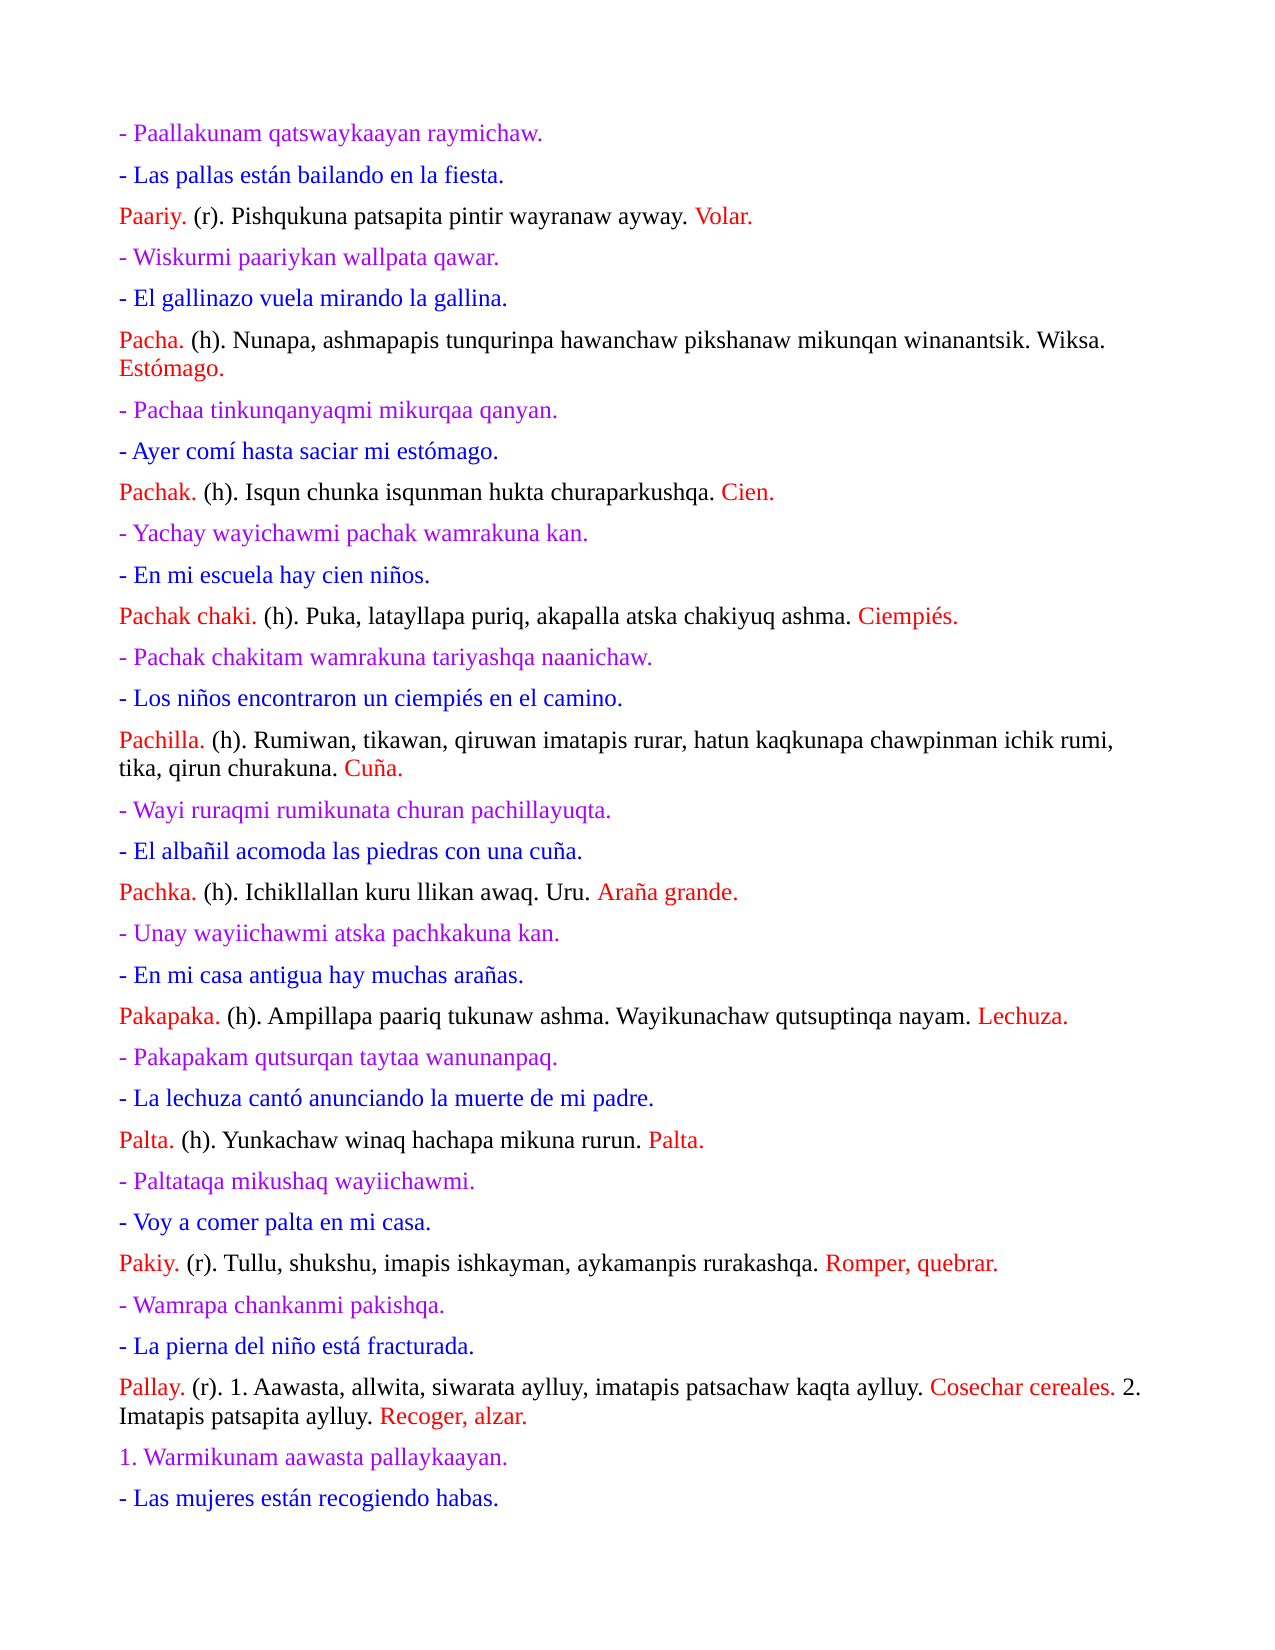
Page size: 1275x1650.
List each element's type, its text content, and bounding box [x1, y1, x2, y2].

text - Wamrapa chankanmi pakishqa. [118, 1290, 1156, 1318]
text - La pierna del niño está fracturada. [118, 1331, 1156, 1360]
text Pachak. (h). Isqun chunka isqunman hukta churaparkushqa. Cien. [118, 477, 1156, 506]
text - Voy a comer palta en mi casa. [118, 1207, 1156, 1236]
text - Wayi ruraqmi rumikunata churan pachillayuqta. [118, 795, 1156, 823]
text Pachak chaki. (h). Puka, latayllapa puriq, akapalla atska chakiyuq ashma. Ciempiés. [118, 601, 1156, 630]
text - Pachaa tinkunqanyaqmi mikurqaa qanyan. [118, 395, 1156, 423]
text Pallay. (r). 1. Aawasta, allwita, siwarata aylluy, imatapis patsachaw kaqta aylluy. Cosechar cereales. 2. Imatapis patsapita aylluy. Recoger, alzar. [118, 1372, 1156, 1430]
text - Pakapakam qutsurqan taytaa wanunanpaq. [118, 1042, 1156, 1071]
text Pakiy. (r). Tullu, shukshu, imapis ishkayman, aykamanpis rurakashqa. Romper, quebrar. [118, 1248, 1156, 1277]
text - Wiskurmi paariykan wallpata qawar. [118, 242, 1156, 271]
text - Unay wayiichawmi atska pachkakuna kan. [118, 918, 1156, 947]
text Pachilla. (h). Rumiwan, tikawan, qiruwan imatapis rurar, hatun kaqkunapa chawpinman ichik rumi, tika, qirun churakuna. Cuña. [118, 725, 1156, 782]
text - En mi casa antigua hay muchas arañas. [118, 960, 1156, 988]
text - En mi escuela hay cien niños. [118, 560, 1156, 588]
text - Paallakunam qatswaykaayan raymichaw. [118, 118, 1156, 147]
text - Los niños encontraron un ciempiés en el camino. [118, 683, 1156, 712]
text Pachka. (h). Ichikllallan kuru llikan awaq. Uru. Araña grande. [118, 877, 1156, 906]
text - El gallinazo vuela mirando la gallina. [118, 283, 1156, 312]
text - Las pallas están bailando en la fiesta. [118, 160, 1156, 188]
text - Yachay wayichawmi pachak wamrakuna kan. [118, 518, 1156, 547]
text Palta. (h). Yunkachaw winaq hachapa mikuna rurun. Palta. [118, 1125, 1156, 1153]
text - Pachak chakitam wamrakuna tariyashqa naanichaw. [118, 642, 1156, 671]
text - Las mujeres están recogiendo habas. [118, 1483, 1156, 1512]
text Pakapaka. (h). Ampillapa paariq tukunaw ashma. Wayikunachaw qutsuptinqa nayam. Lechuza. [118, 1001, 1156, 1030]
text - El albañil acomoda las piedras con una cuña. [118, 836, 1156, 865]
text - La lechuza cantó anunciando la muerte de mi padre. [118, 1083, 1156, 1112]
text - Paltataqa mikushaq wayiichawmi. [118, 1166, 1156, 1195]
text Pacha. (h). Nunapa, ashmapapis tunqurinpa hawanchaw pikshanaw mikunqan winanantsik. Wiksa. Estómago. [118, 325, 1156, 382]
text Paariy. (r). Pishqukuna patsapita pintir wayranaw ayway. Volar. [118, 201, 1156, 230]
text - Ayer comí hasta saciar mi estómago. [118, 436, 1156, 465]
text 1. Warmikunam aawasta pallaykaayan. [118, 1442, 1156, 1471]
